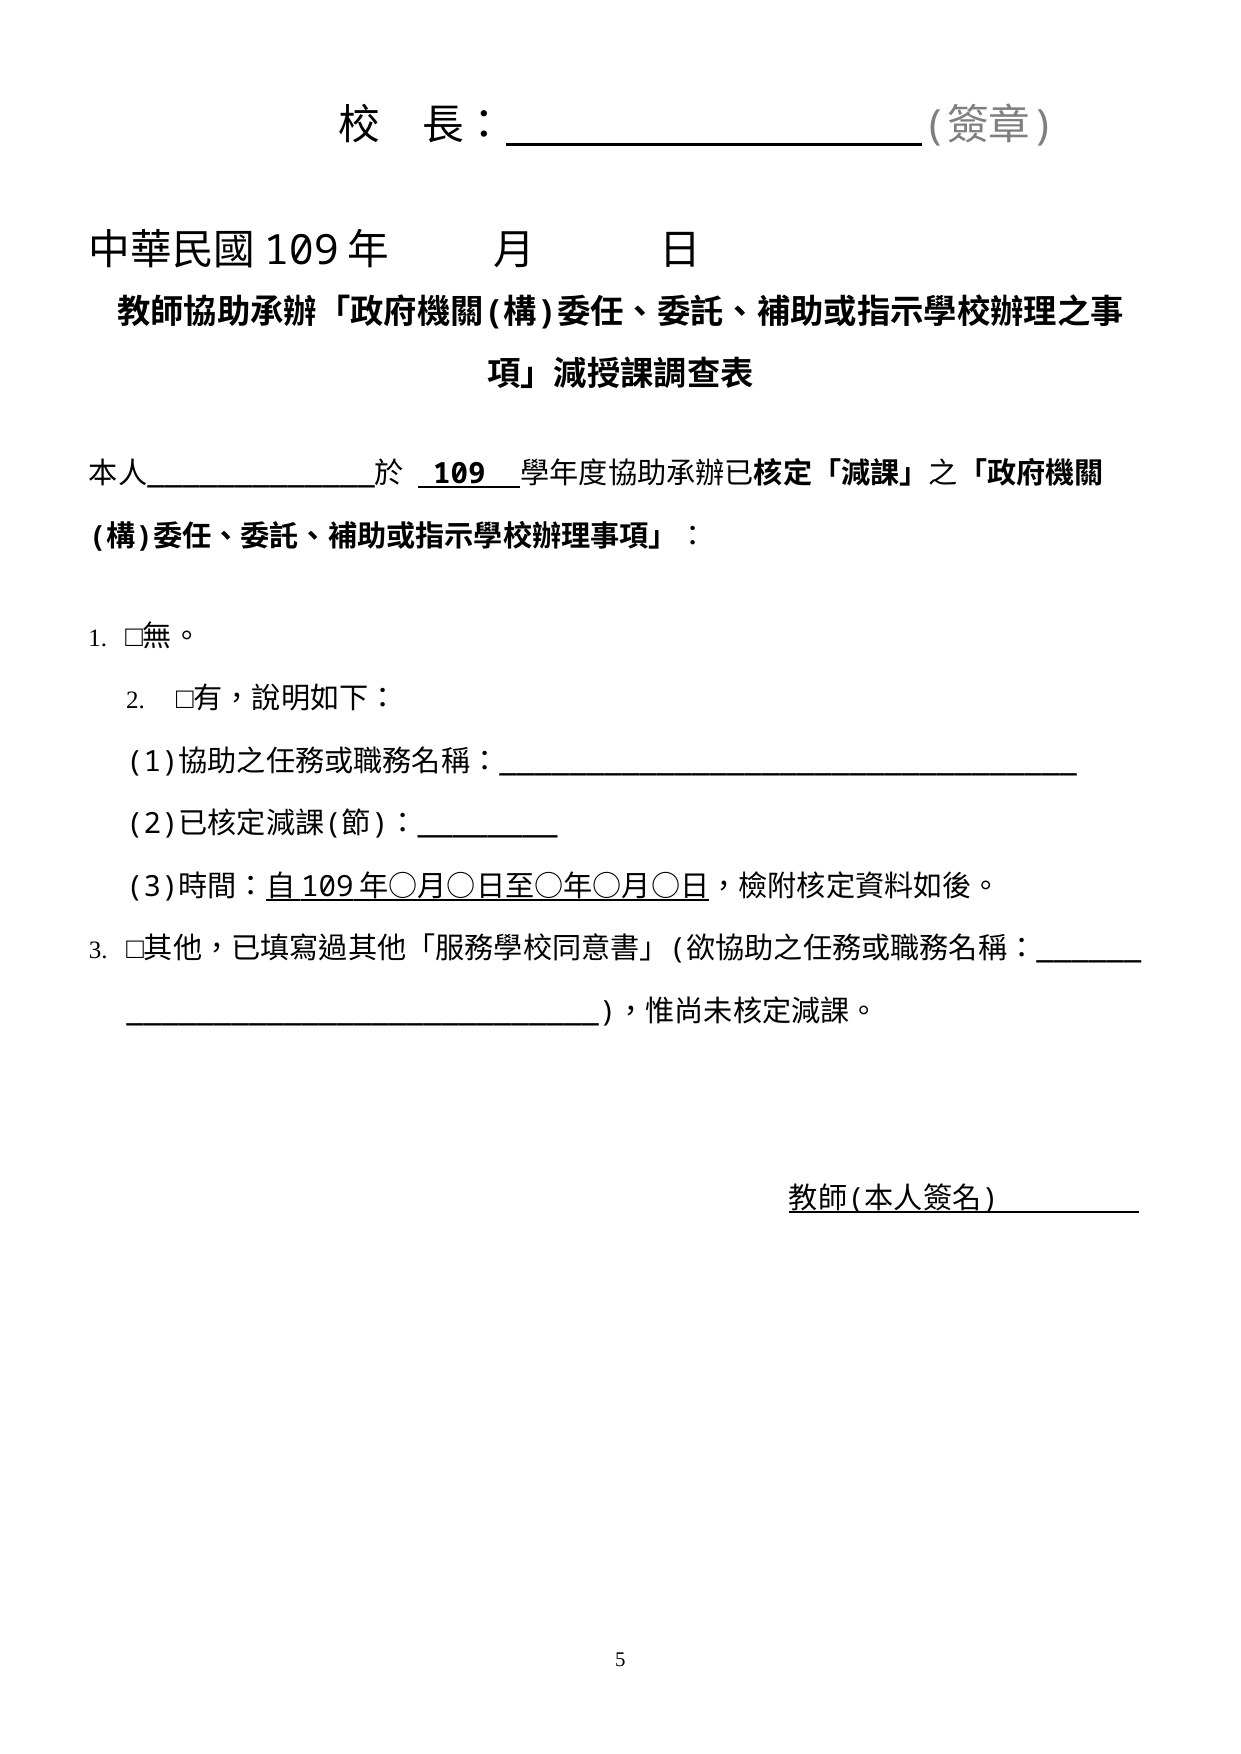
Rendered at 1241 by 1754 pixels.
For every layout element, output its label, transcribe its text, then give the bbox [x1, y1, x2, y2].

list □其他，已填寫過其他「服務學校同意書」(欲協助之任務或職務名稱：_________________________________)，惟尚未核定減課。 [89, 904, 1152, 1029]
text (3)時間：自109年○月○日至○年○月○日，檢附核定資料如後。 [126, 842, 1152, 904]
text (2)已核定減課(節)：________ [126, 779, 1152, 842]
text 教師協助承辦「政府機關(構)委任、委託、補助或指示學校辦理之事項」減授課調查表 [89, 267, 1152, 392]
text 中華民國109年 月 日 [89, 204, 1152, 267]
text (1)協助之任務或職務名稱：_________________________________ [126, 717, 1152, 779]
text 本人_____________於 109 學年度協助承辦已核定「減課」之「政府機關(構)委任、委託、補助或指示學校辦理事項」： [89, 429, 1152, 554]
text 教師(本人簽名) [89, 1154, 1152, 1217]
text 校 長： (簽章) [339, 79, 1152, 142]
list □無。 [88, 592, 1152, 654]
list □有，說明如下： [126, 654, 1152, 717]
